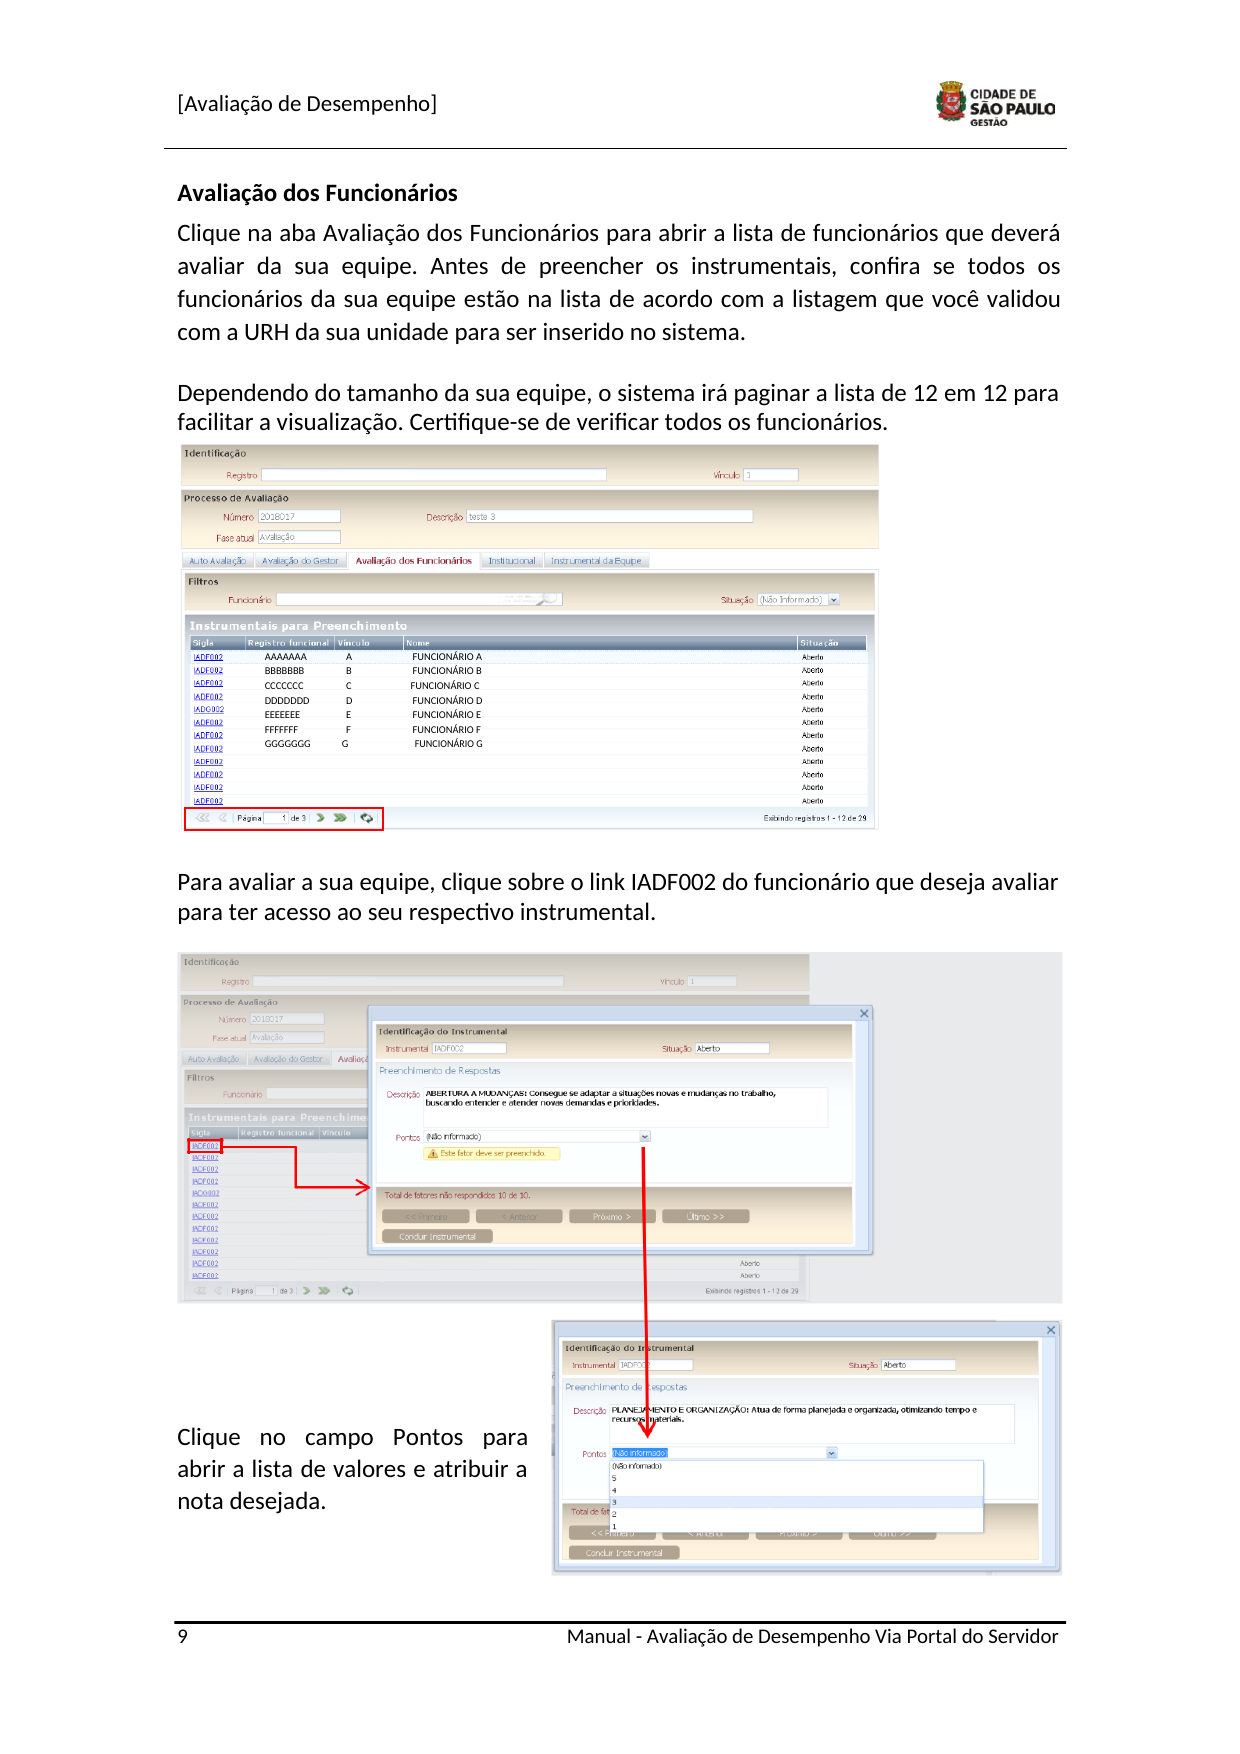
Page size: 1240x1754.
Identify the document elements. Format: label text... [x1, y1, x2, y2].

text Para avaliar a sua equipe, clique sobre o link IADF002 do funcionário que deseja avaliar para ter acesso ao seu respectivo instrumental. [177, 866, 1062, 926]
text Dependendo do tamanho da sua equipe, o sistema irá paginar a lista de 12 em 12 para facilitar a visualização. Certifique-se de verificar todos os funcionários. [177, 377, 1062, 437]
text 9 Manual - Avaliação de Desempenho Via Portal do Servidor [177, 1624, 1089, 1649]
text Clique na aba Avaliação dos Funcionários para abrir a lista de funcionários que deverá avaliar da sua equipe. Antes de preencher os instrumentais, confira se todos os funcionários da sua equipe estão na lista de acordo com a listagem que você validou com a URH da sua unidade para ser inserido no sistema. [177, 217, 1062, 347]
text [1055, 89, 1089, 117]
text [Avaliação de Desempenho] [177, 89, 936, 117]
text Avaliação dos Funcionários [177, 177, 1089, 207]
